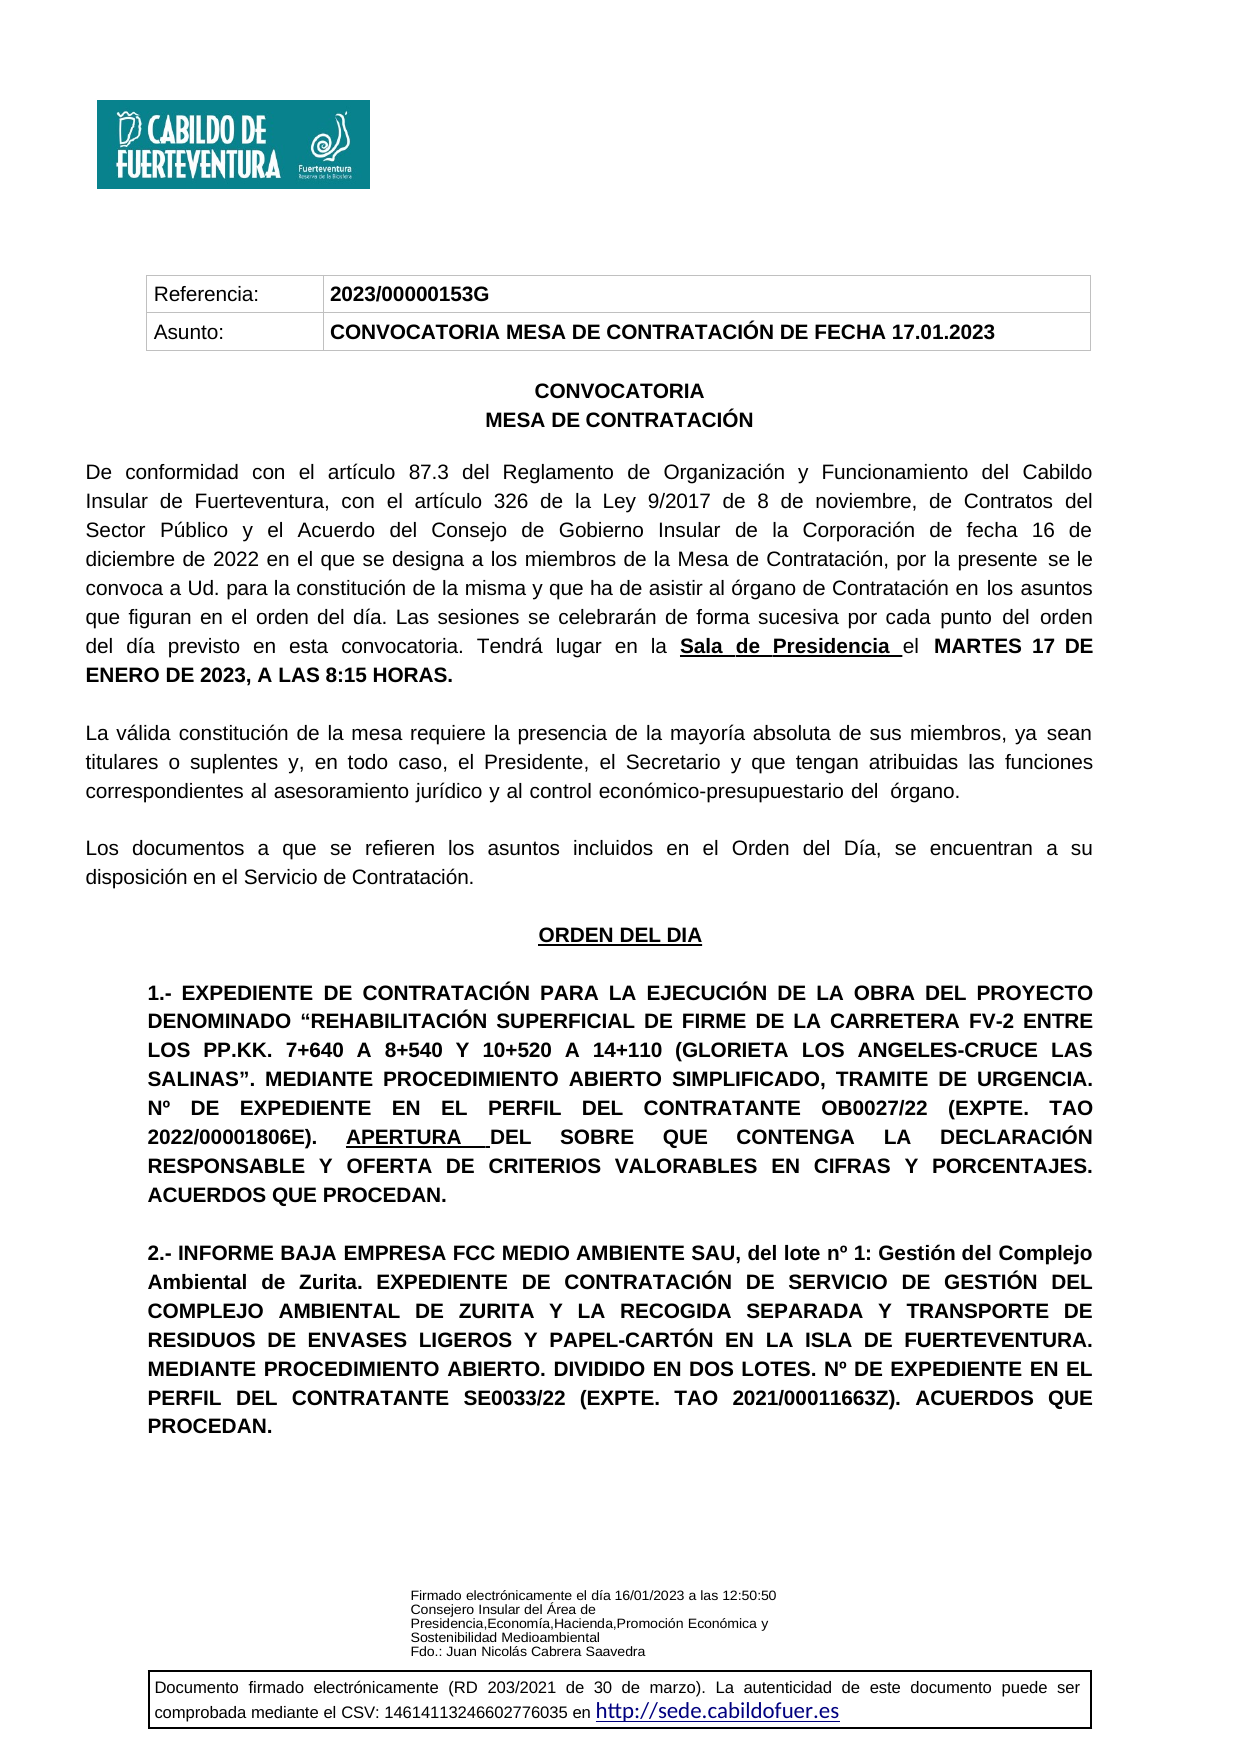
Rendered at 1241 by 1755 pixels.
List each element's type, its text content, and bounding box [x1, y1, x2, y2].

table_header Referencia: [147, 276, 323, 312]
subtitle CONVOCATORIA MESA DE CONTRATACIÓN [485, 379, 763, 432]
subtitle ORDEN DEL DIA [135, 923, 1105, 947]
text De conformidad con el artículo 87.3 del Reglamento de Organización y Funcionamiento del Cabildo Insular de Fuerteventura, con el artículo 326 de la Ley 9/2017 de 8 de noviembre, de Contratos del Sector Público y el Acuerdo del Consejo de Gobierno Insular de la Corporación de fecha 16 de diciembre de 2022 en el que se designa a los miembros de la Mesa de Contratación, por la presente se le convoca a Ud. para la constitución de la misma y que ha de asistir al órgano de Contratación en los asuntos que figuran en el orden del día. Las sesiones se celebrarán de forma sucesiva por cada punto del orden del día previsto en esta convocatoria. Tendrá lugar en la Sala de Presidencia el MARTES 17 DE ENERO DE 2023, A LAS 8:15 HORAS. [85, 460, 1093, 687]
text Fdo.: Juan Nicolás Cabrera Saavedra [410, 1645, 1105, 1659]
text Los documentos a que se refieren los asuntos incluidos en el Orden del Día, se encuentran a su disposición en el Servicio de Contratación. [85, 836, 1093, 889]
text Documento firmado electrónicamente (RD 203/2021 de 30 de marzo). La autenticidad de este documento puede ser comprobada mediante el CSV: 14614113246602776035 en http://sede.cabildofuer.es [154, 1677, 1083, 1725]
table_cell CONVOCATORIA MESA DE CONTRATACIÓN DE FECHA 17.01.2023 [324, 313, 1090, 350]
text Firmado electrónicamente el día 16/01/2023 a las 12:50:50 Consejero Insular del Área de Presidencia,Economía,Hacienda,Promoción Económica y Sostenibilidad Medioambiental [410, 1589, 836, 1645]
text 1.- EXPEDIENTE DE CONTRATACIÓN PARA LA EJECUCIÓN DE LA OBRA DEL PROYECTO DENOMINADO “REHABILITACIÓN SUPERFICIAL DE FIRME DE LA CARRETERA FV-2 ENTRE LOS PP.KK. 7+640 A 8+540 Y 10+520 A 14+110 (GLORIETA LOS ANGELES-CRUCE LAS SALINAS”. MEDIANTE PROCEDIMIENTO ABIERTO SIMPLIFICADO, TRAMITE DE URGENCIA. Nº DE EXPEDIENTE EN EL PERFIL DEL CONTRATANTE OB0027/22 (EXPTE. TAO 2022/00001806E). APERTURA DEL SOBRE QUE CONTENGA LA DECLARACIÓN RESPONSABLE Y OFERTA DE CRITERIOS VALORABLES EN CIFRAS Y PORCENTAJES. ACUERDOS QUE PROCEDAN. [147, 980, 1093, 1207]
text La válida constitución de la mesa requiere la presencia de la mayoría absoluta de sus miembros, ya sean titulares o suplentes y, en todo caso, el Presidente, el Secretario y que tengan atribuidas las funciones correspondientes al asesoramiento jurídico y al control económico-presupuestario del órgano. [85, 721, 1093, 803]
text 2.- INFORME BAJA EMPRESA FCC MEDIO AMBIENTE SAU, del lote nº 1: Gestión del Complejo Ambiental de Zurita. EXPEDIENTE DE CONTRATACIÓN DE SERVICIO DE GESTIÓN DEL COMPLEJO AMBIENTAL DE ZURITA Y LA RECOGIDA SEPARADA Y TRANSPORTE DE RESIDUOS DE ENVASES LIGEROS Y PAPEL-CARTÓN EN LA ISLA DE FUERTEVENTURA. MEDIANTE PROCEDIMIENTO ABIERTO. DIVIDIDO EN DOS LOTES. Nº DE EXPEDIENTE EN EL PERFIL DEL CONTRATANTE SE0033/22 (EXPTE. TAO 2021/00011663Z). ACUERDOS QUE PROCEDAN. [147, 1241, 1093, 1438]
table_header 2023/00000153G [324, 276, 1090, 312]
table_cell Asunto: [147, 313, 323, 350]
